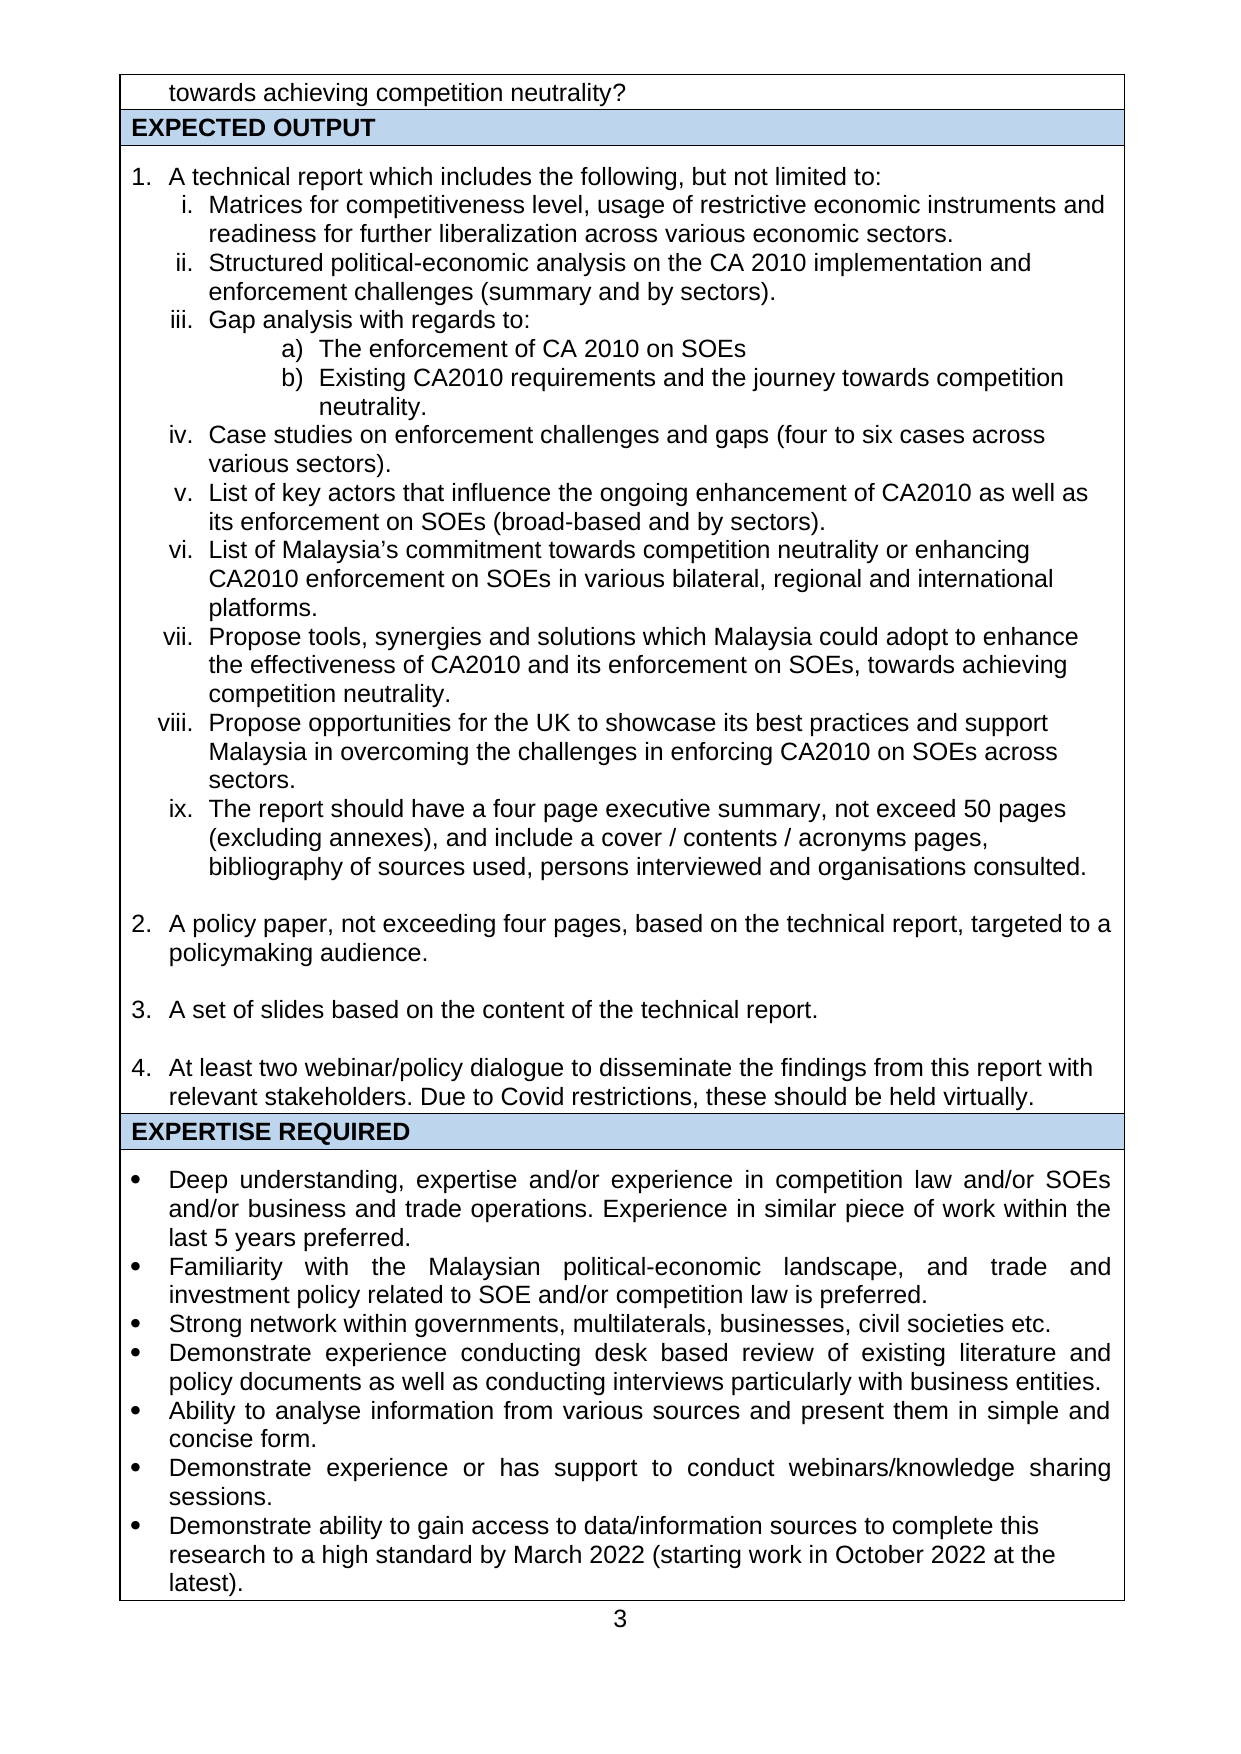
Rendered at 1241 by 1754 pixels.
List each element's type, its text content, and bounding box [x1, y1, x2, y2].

table_cell towards achieving competition neutrality? [121, 75, 1124, 109]
table_cell A technical report which includes the following, but not limited to: Matrices for competitiveness level, usage of restrictive economic instruments and readiness for further liberalization across various economic sectors. Structured political-economic analysis on the CA 2010 implementation and enforcement challenges (summary and by sectors). Gap analysis with regards to: The enforcement of CA 2010 on SOEs Existing CA2010 requirements and the journey towards competition neutrality. Case studies on enforcement challenges and gaps (four to six cases across various sectors). List of key actors that influence the ongoing enhancement of CA2010 as well as its enforcement on SOEs (broad-based and by sectors). List of Malaysia’s commitment towards competition neutrality or enhancing CA2010 enforcement on SOEs in various bilateral, regional and international platforms. Propose tools, synergies and solutions which Malaysia could adopt to enhance the effectiveness of CA2010 and its enforcement on SOEs, towards achieving competition neutrality. Propose opportunities for the UK to showcase its best practices and support Malaysia in overcoming the challenges in enforcing CA2010 on SOEs across sectors. The report should have a four page executive summary, not exceed 50 pages (excluding annexes), and include a cover / contents / acronyms pages, bibliography of sources used, persons interviewed and organisations consulted. A policy paper, not exceeding four pages, based on the technical report, targeted to a policymaking audience. A set of slides based on the content of the technical report. At least two webinar/policy dialogue to disseminate the findings from this report with relevant stakeholders. Due to Covid restrictions, these should be held virtually. [121, 146, 1124, 1113]
table_cell EXPECTED OUTPUT [121, 110, 1124, 145]
table_cell Deep understanding, expertise and/or experience in competition law and/or SOEs and/or business and trade operations. Experience in similar piece of work within the last 5 years preferred. Familiarity with the Malaysian political-economic landscape, and trade and investment policy related to SOE and/or competition law is preferred. Strong network within governments, multilaterals, businesses, civil societies etc. Demonstrate experience conducting desk based review of existing literature and policy documents as well as conducting interviews particularly with business entities. Ability to analyse information from various sources and present them in simple and concise form. Demonstrate experience or has support to conduct webinars/knowledge sharing sessions. Demonstrate ability to gain access to data/information sources to complete this research to a high standard by March 2022 (starting work in October 2022 at the latest). Proven track record in producing clear, concise and high quality analysis in English. [121, 1150, 1124, 1600]
table_cell EXPERTISE REQUIRED [121, 1114, 1124, 1149]
